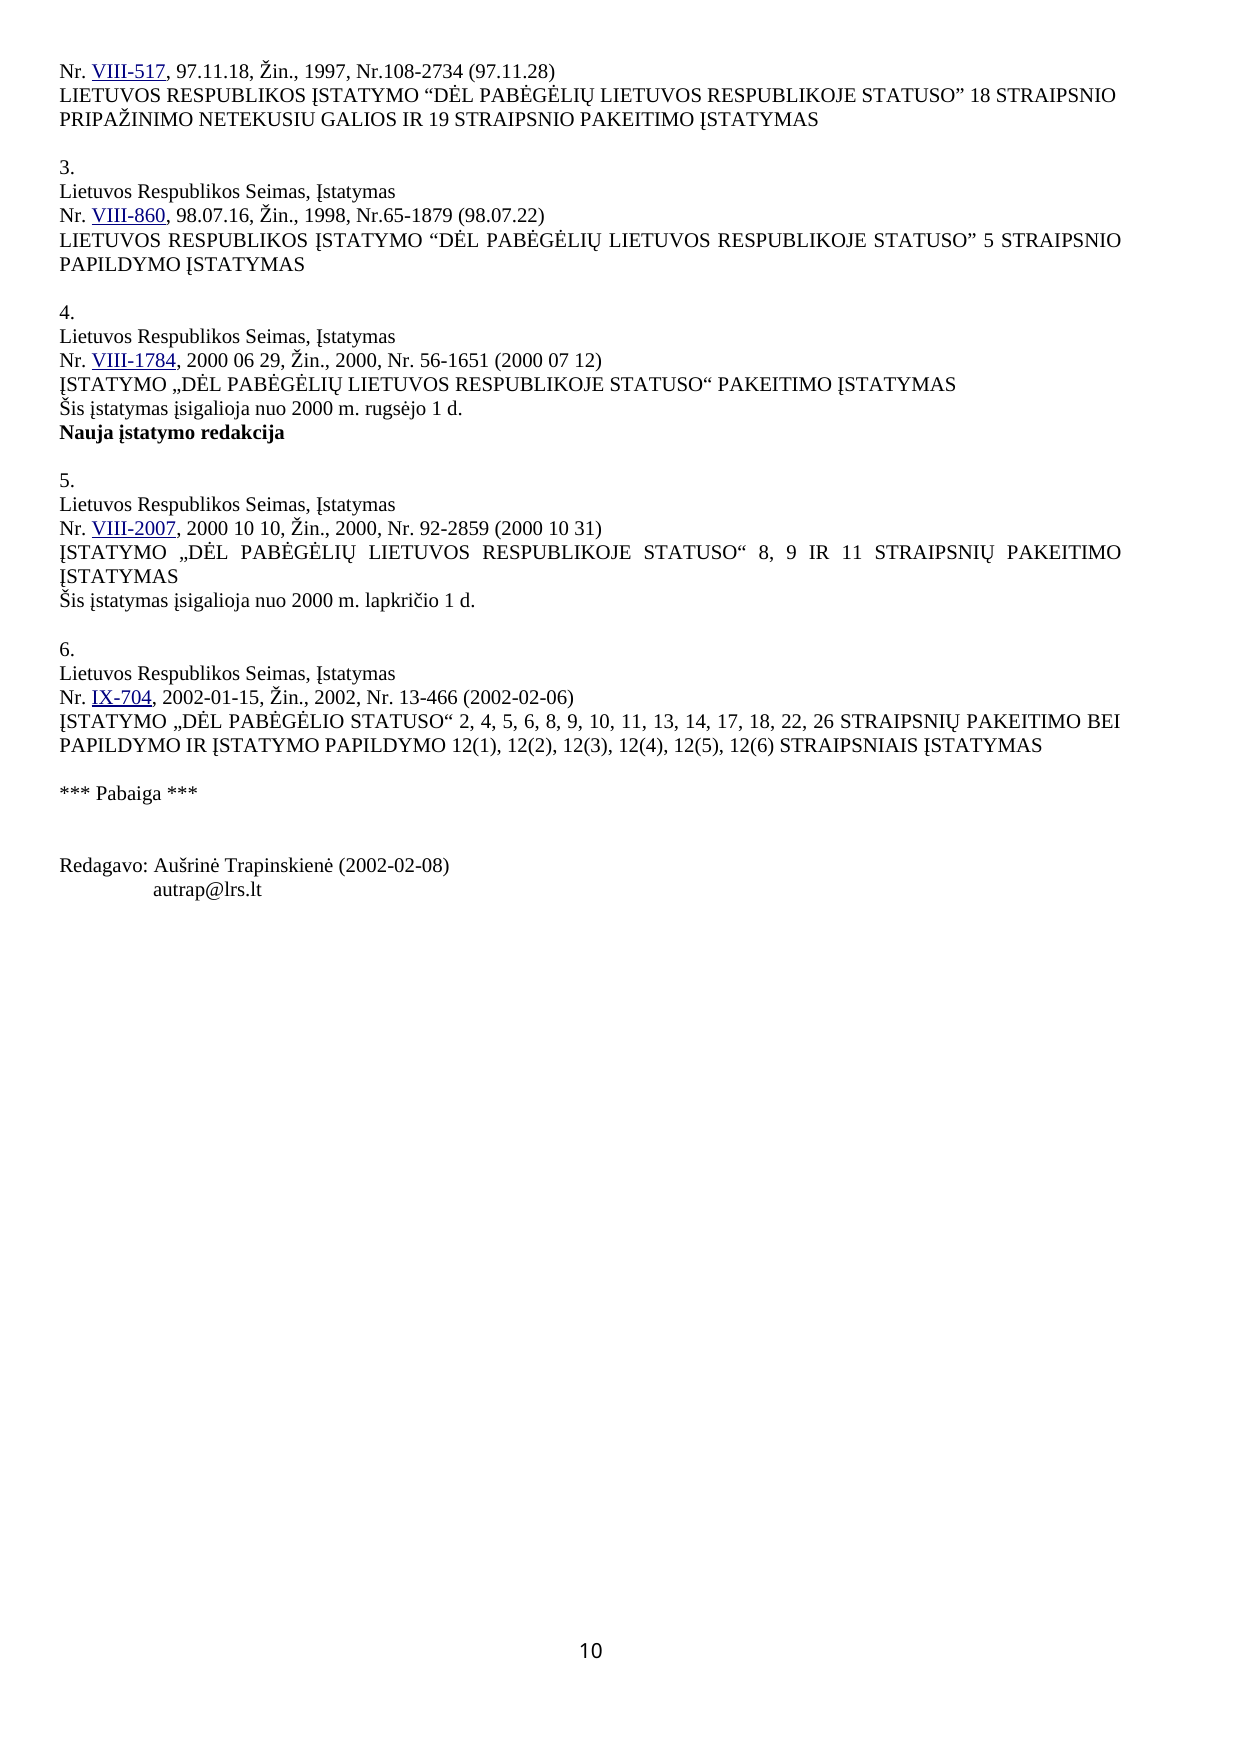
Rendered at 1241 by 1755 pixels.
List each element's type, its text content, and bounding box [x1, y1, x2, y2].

text Nr. IX-704, 2002-01-15, Žin., 2002, Nr. 13-466 (2002-02-06) [59, 685, 1122, 709]
text Lietuvos Respublikos Seimas, Įstatymas [59, 661, 1122, 685]
text Šis įstatymas įsigalioja nuo 2000 m. rugsėjo 1 d. [59, 396, 1122, 420]
text 5. [59, 468, 1122, 492]
text LIETUVOS RESPUBLIKOS ĮSTATYMO “DĖL PABĖGĖLIŲ LIETUVOS RESPUBLIKOJE STATUSO” 18 STRAIPSNIO PRIPAŽINIMO NETEKUSIU GALIOS IR 19 STRAIPSNIO PAKEITIMO ĮSTATYMAS [59, 83, 1122, 131]
text Redagavo: Aušrinė Trapinskienė (2002-02-08) [59, 853, 1122, 877]
text LIETUVOS RESPUBLIKOS ĮSTATYMO “DĖL PABĖGĖLIŲ LIETUVOS RESPUBLIKOJE STATUSO” 5 STRAIPSNIO PAPILDYMO ĮSTATYMAS [59, 227, 1122, 276]
text Lietuvos Respublikos Seimas, Įstatymas [59, 324, 1122, 348]
text Nr. VIII-860, 98.07.16, Žin., 1998, Nr.65-1879 (98.07.22) [59, 203, 1122, 227]
text Nr. VIII-1784, 2000 06 29, Žin., 2000, Nr. 56-1651 (2000 07 12) [59, 348, 1122, 372]
text Nr. VIII-2007, 2000 10 10, Žin., 2000, Nr. 92-2859 (2000 10 31) [59, 516, 1122, 540]
text 3. [59, 155, 1122, 179]
text Lietuvos Respublikos Seimas, Įstatymas [59, 179, 1122, 203]
text Nauja įstatymo redakcija [59, 420, 1122, 444]
text Šis įstatymas įsigalioja nuo 2000 m. lapkričio 1 d. [59, 588, 1122, 612]
text ĮSTATYMO „DĖL PABĖGĖLIŲ LIETUVOS RESPUBLIKOJE STATUSO“ PAKEITIMO ĮSTATYMAS [59, 372, 1122, 396]
text *** Pabaiga *** [59, 781, 1122, 805]
text Lietuvos Respublikos Seimas, Įstatymas [59, 492, 1122, 516]
text ĮSTATYMO „DĖL PABĖGĖLIŲ LIETUVOS RESPUBLIKOJE STATUSO“ 8, 9 IR 11 STRAIPSNIŲ PAKEITIMO ĮSTATYMAS [59, 540, 1122, 588]
text 6. [59, 637, 1122, 661]
text ĮSTATYMO „DĖL PABĖGĖLIO STATUSO“ 2, 4, 5, 6, 8, 9, 10, 11, 13, 14, 17, 18, 22, 26 STRAIPSNIŲ PAKEITIMO BEI PAPILDYMO IR ĮSTATYMO PAPILDYMO 12(1), 12(2), 12(3), 12(4), 12(5), 12(6) STRAIPSNIAIS ĮSTATYMAS [59, 709, 1122, 757]
text Nr. VIII-517, 97.11.18, Žin., 1997, Nr.108-2734 (97.11.28) [59, 59, 1122, 83]
text autrap@lrs.lt [59, 877, 1122, 901]
text 4. [59, 300, 1122, 324]
